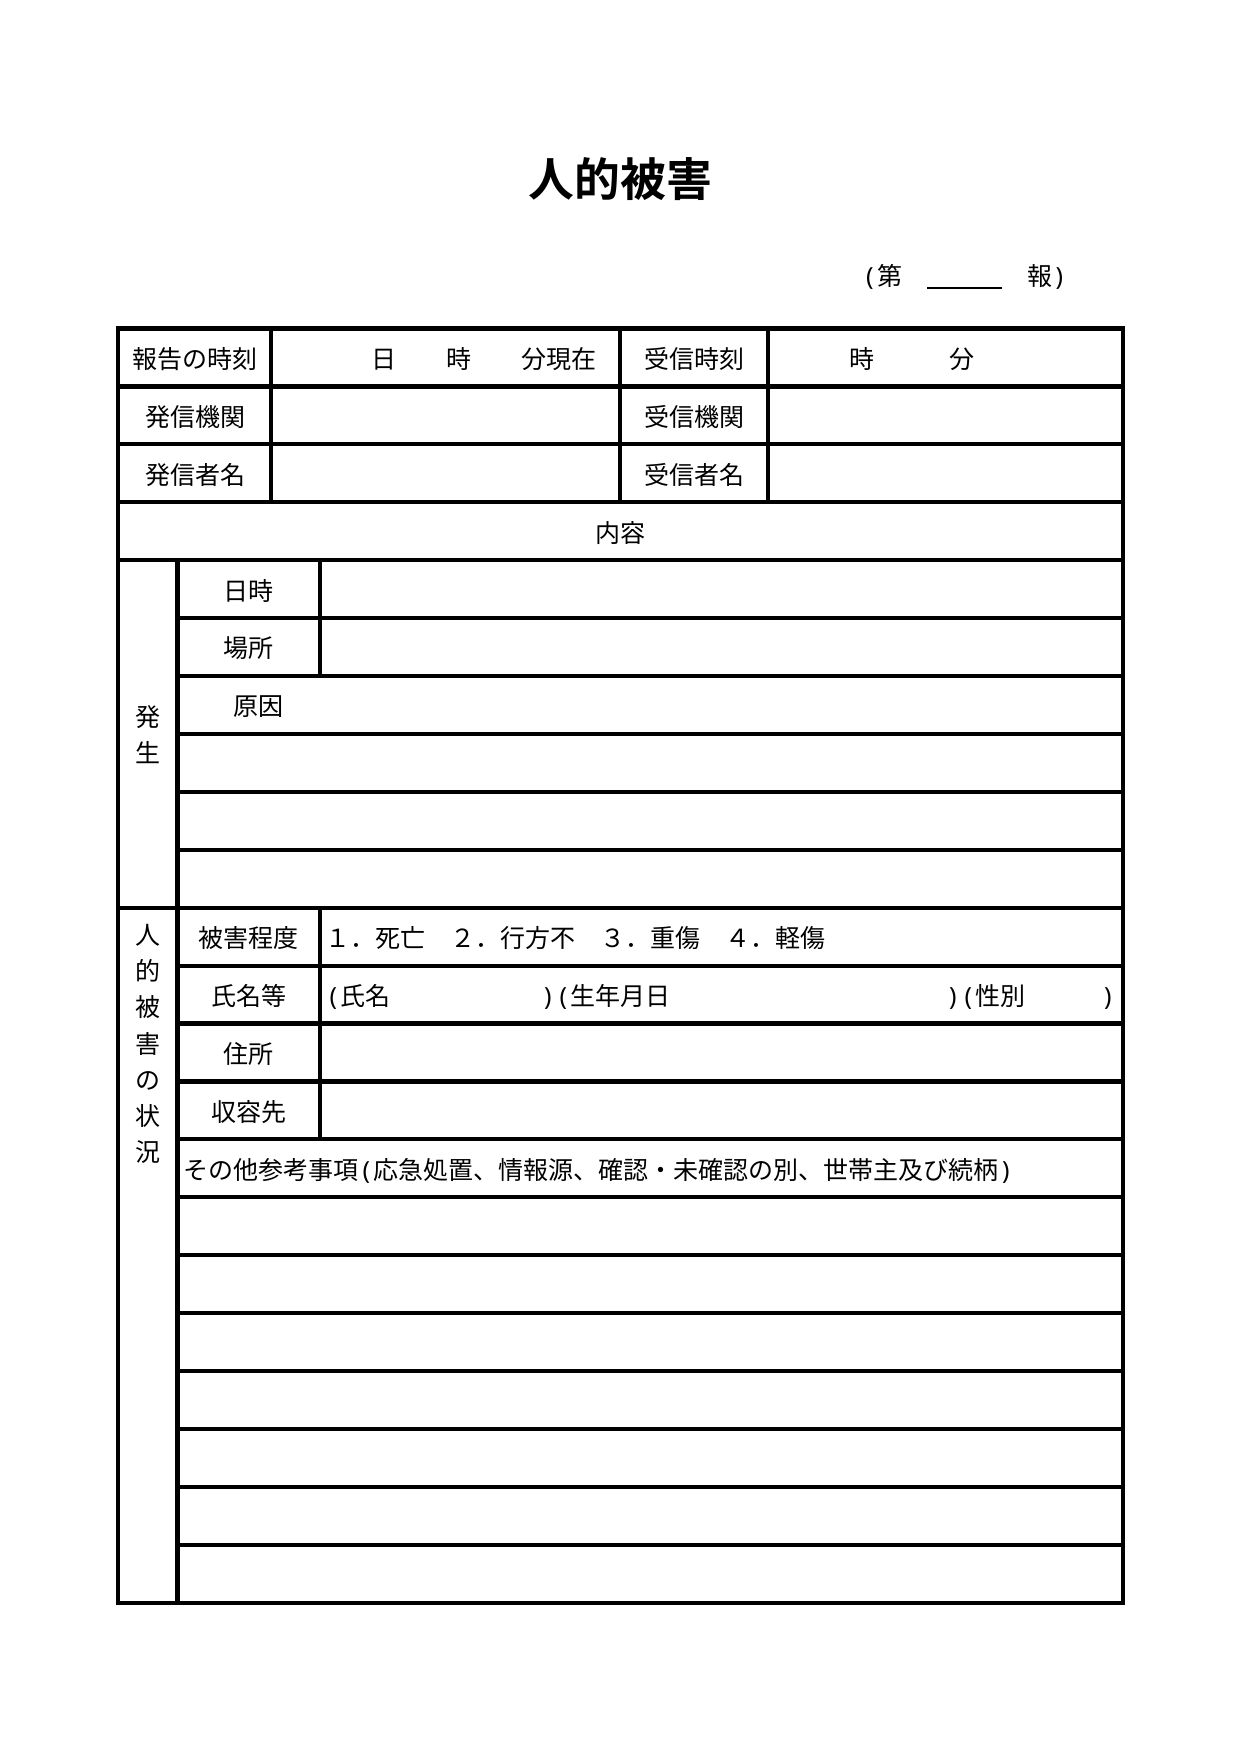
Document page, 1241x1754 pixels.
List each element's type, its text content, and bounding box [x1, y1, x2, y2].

table_header 日 時 分現在 [273, 331, 618, 384]
table_cell [770, 446, 1121, 500]
table_cell 被害程度 [180, 910, 318, 963]
table_cell 日時 [180, 562, 318, 616]
table_cell 場所 [180, 620, 318, 674]
table_cell 収容先 [180, 1084, 318, 1137]
table_cell その他参考事項(応急処置、情報源、確認・未確認の別、世帯主及び続柄) [180, 1141, 1121, 1195]
table_cell 受信機関 [622, 389, 766, 442]
table_cell [180, 794, 1121, 848]
text (第 報) [118, 256, 1122, 292]
table_cell [273, 389, 618, 442]
table_cell [322, 1084, 1121, 1137]
table_cell [180, 736, 1121, 790]
table_cell [180, 1199, 1121, 1253]
title 人的被害 [118, 143, 1122, 209]
table_cell 発信機関 [120, 389, 269, 442]
table_cell [180, 1373, 1121, 1427]
table_cell [180, 1489, 1121, 1543]
table_cell [180, 852, 1121, 906]
table_cell [322, 620, 1121, 674]
table_cell [770, 389, 1121, 442]
table_cell [180, 1431, 1121, 1485]
table_cell 受信者名 [622, 446, 766, 500]
table_cell 住所 [180, 1026, 318, 1079]
table_cell 原因 [180, 678, 1121, 732]
table_cell (氏名 )(生年月日 )(性別 ) [322, 968, 1121, 1021]
table_header 報告の時刻 [120, 331, 269, 384]
table_cell [180, 1257, 1121, 1311]
table_header 受信時刻 [622, 331, 766, 384]
table_cell 氏名等 [180, 968, 318, 1021]
table_cell [180, 1547, 1121, 1601]
table_cell [273, 446, 618, 500]
table_cell 発生 [120, 562, 175, 906]
table_header 時 分 [770, 331, 1121, 384]
table_cell [180, 1315, 1121, 1369]
table_cell [322, 1026, 1121, 1079]
table_cell 発信者名 [120, 446, 269, 500]
table_cell １．死亡 ２．行方不 ３．重傷 ４．軽傷 [322, 910, 1121, 963]
table_cell [322, 562, 1121, 616]
table_cell 内容 [120, 504, 1121, 558]
table_cell 人的被害の状況 [120, 910, 175, 1601]
